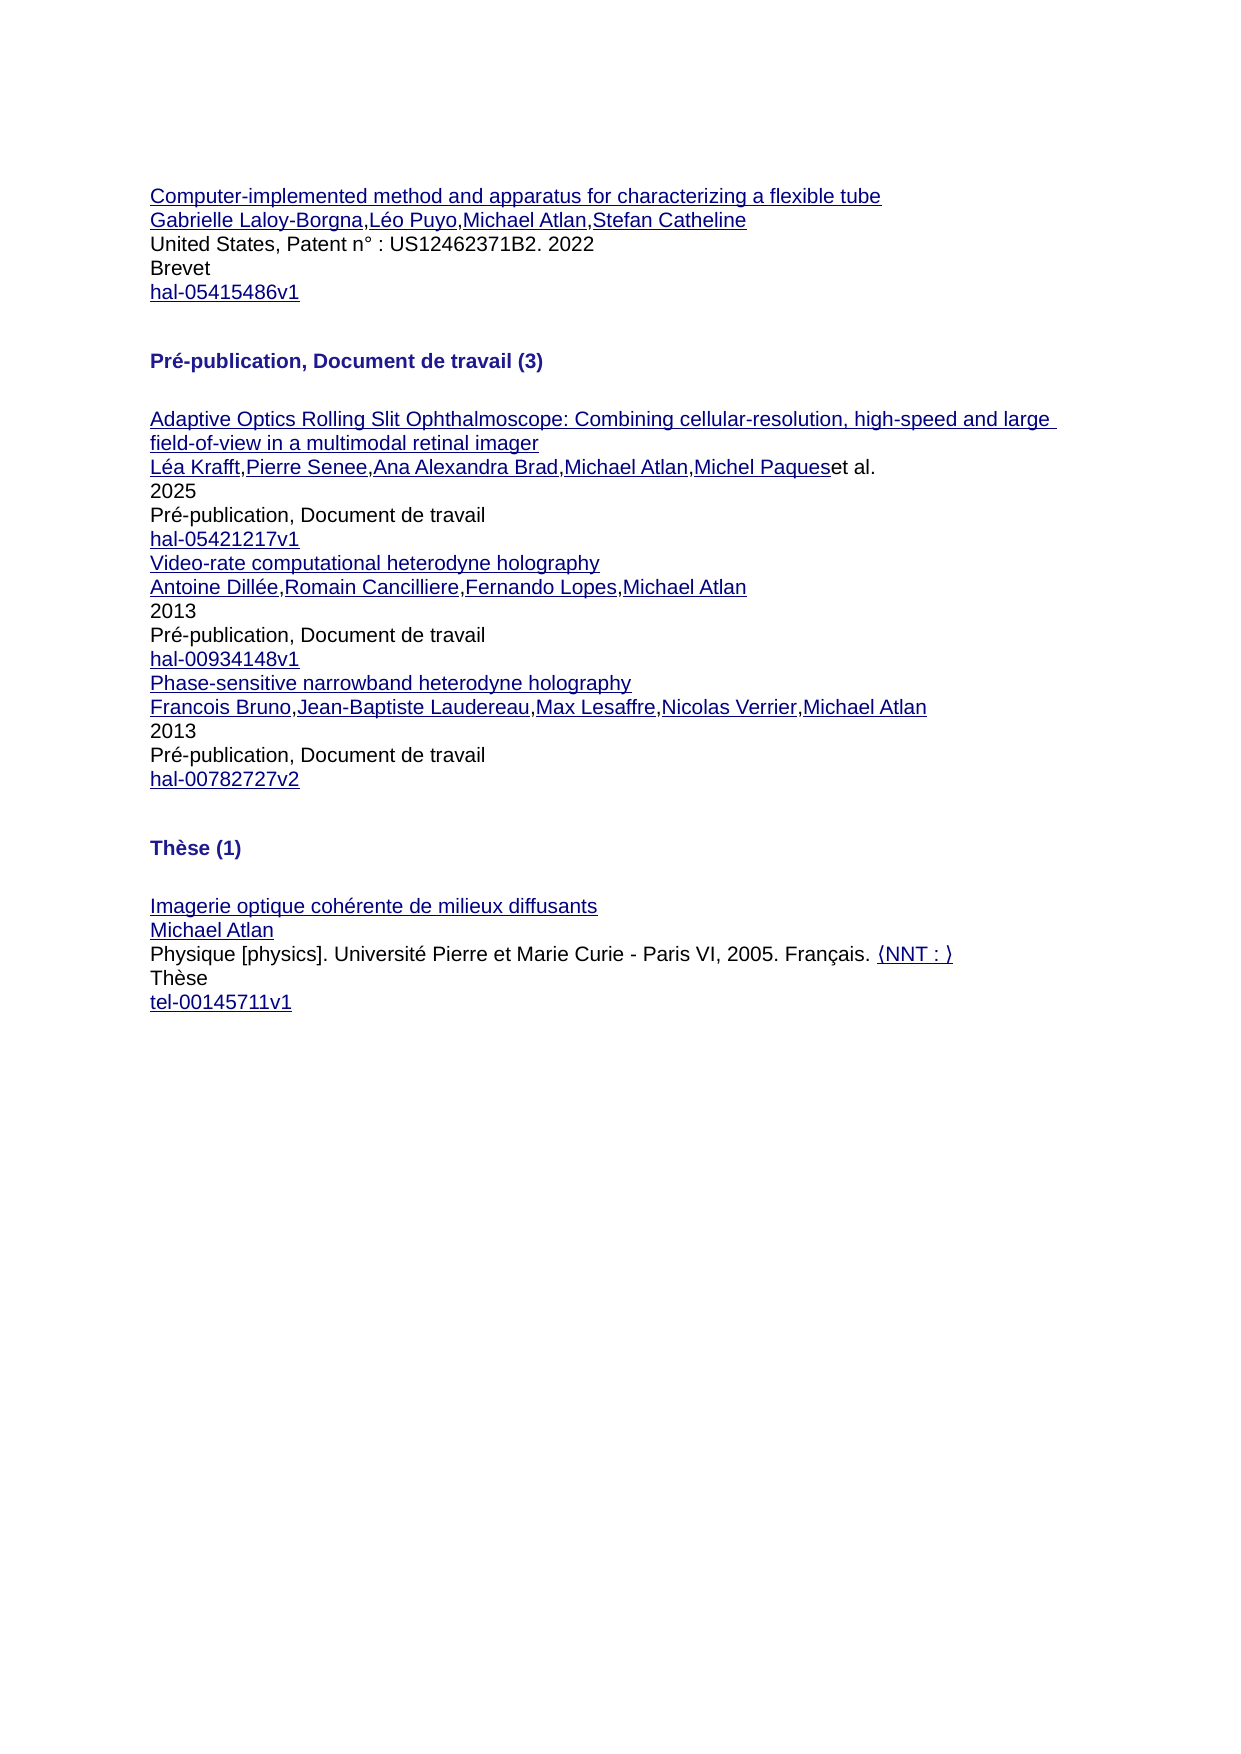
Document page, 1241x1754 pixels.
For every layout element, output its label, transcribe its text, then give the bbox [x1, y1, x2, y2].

subtitle Pré-publication, Document de travail (3) [150, 349, 1090, 373]
table_cell Video-rate computational heterodyne holography Antoine Dillée,Romain Cancilliere,Fernando Lopes,Michael Atlan 2013 Pré-publication, Document de travail hal-00934148v1 [150, 551, 1090, 671]
table_header Adaptive Optics Rolling Slit Ophthalmoscope: Combining cellular-resolution, high-speed and large field-of-view in a multimodal retinal imager Léa Krafft,Pierre Senee,Ana Alexandra Brad,Michael Atlan,Michel Paqueset al. 2025 Pré-publication, Document de travail hal-05421217v1 [150, 407, 1090, 551]
table_cell Phase-sensitive narrowband heterodyne holography Francois Bruno,Jean-Baptiste Laudereau,Max Lesaffre,Nicolas Verrier,Michael Atlan 2013 Pré-publication, Document de travail hal-00782727v2 [150, 671, 1090, 791]
table_header Computer-implemented method and apparatus for characterizing a flexible tube Gabrielle Laloy-Borgna,Léo Puyo,Michael Atlan,Stefan Catheline United States, Patent n° : US12462371B2. 2022 Brevet hal-05415486v1 [150, 184, 1090, 304]
subtitle Thèse (1) [150, 835, 1090, 859]
table_header Imagerie optique cohérente de milieux diffusants Michael Atlan Physique [physics]. Université Pierre et Marie Curie - Paris VI, 2005. Français. ⟨NNT : ⟩ Thèse tel-00145711v1 [150, 894, 1090, 1013]
